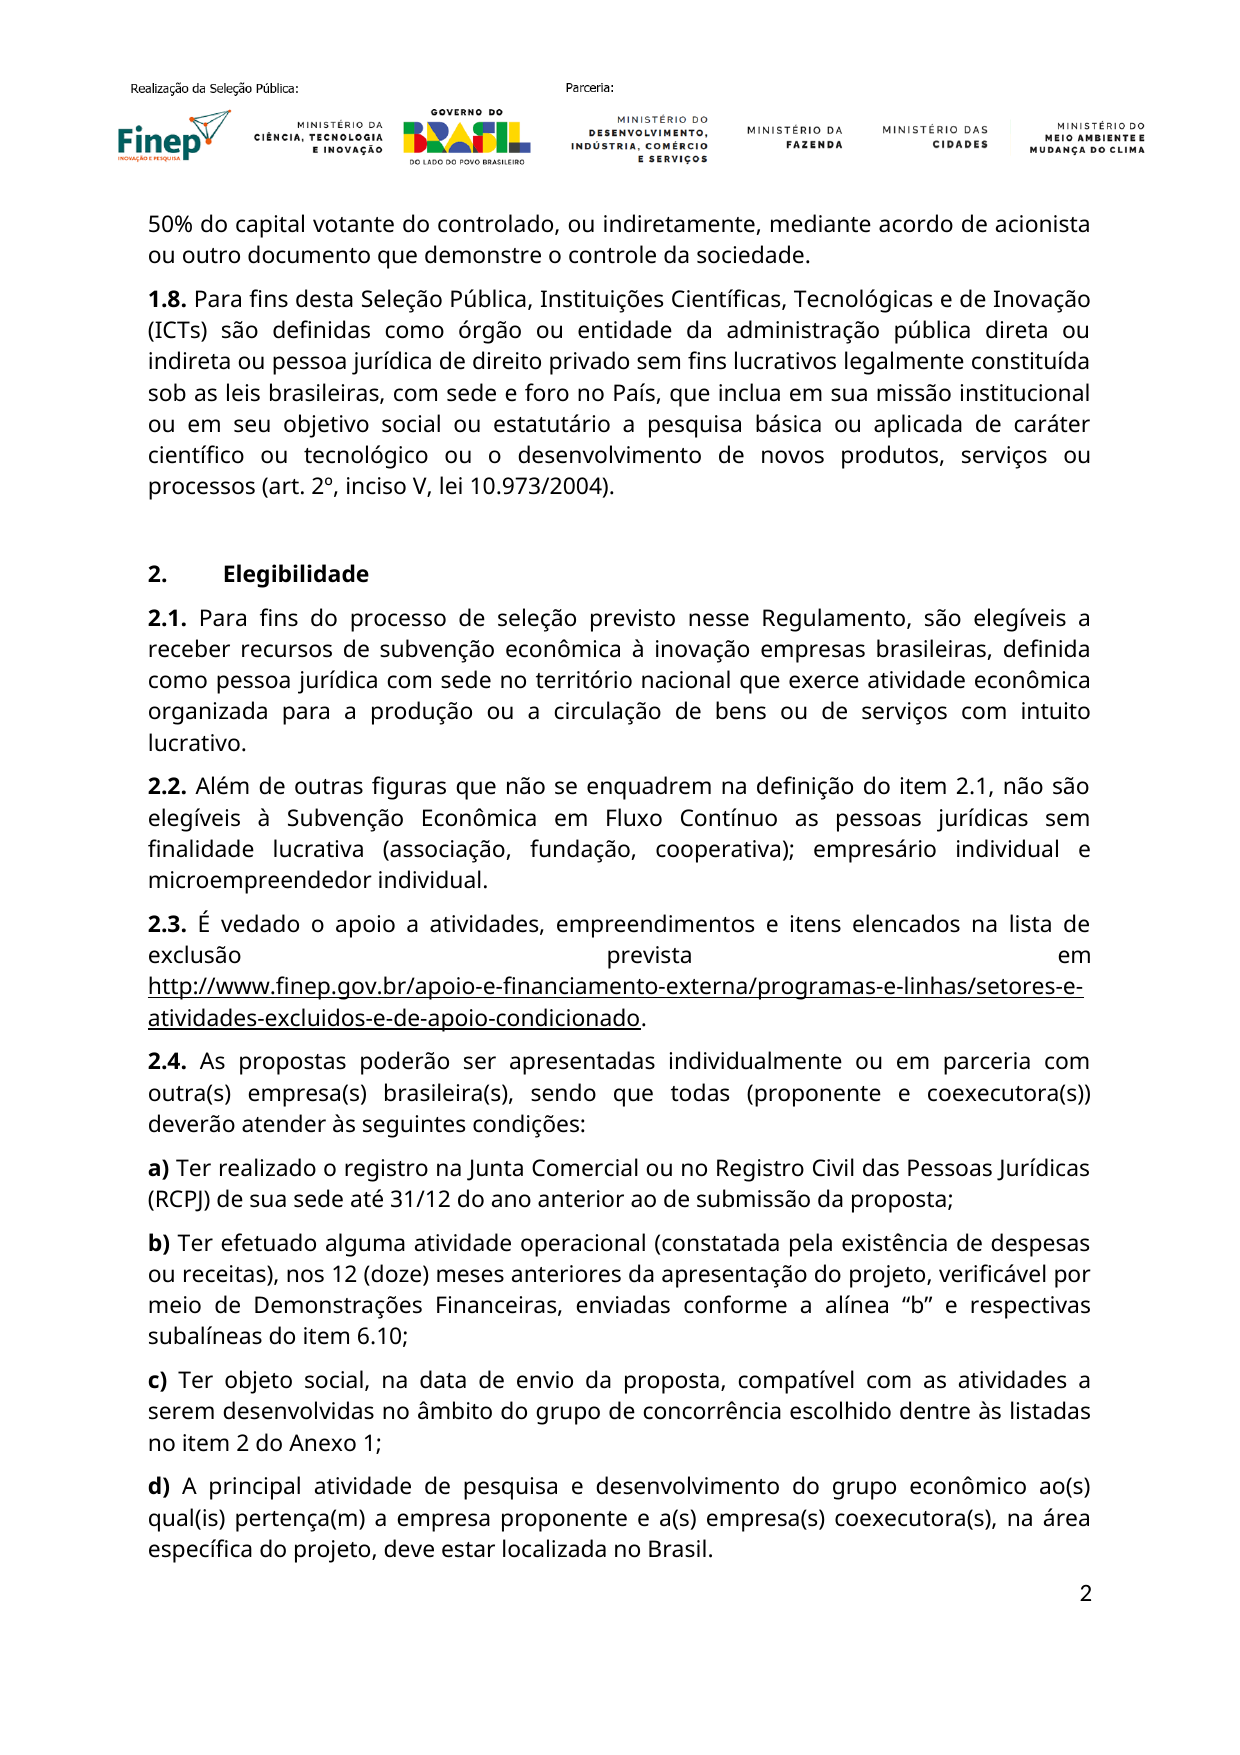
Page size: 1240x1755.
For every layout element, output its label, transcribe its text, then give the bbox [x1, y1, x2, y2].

list Elegibilidade [148, 558, 1092, 589]
text c) Ter objeto social, na data de envio da proposta, compatível com as atividades a serem desenvolvidas no âmbito do grupo de concorrência escolhido dentre às listadas no item 2 do Anexo 1; [148, 1364, 1092, 1458]
text b) Ter efetuado alguma atividade operacional (constatada pela existência de despesas ou receitas), nos 12 (doze) meses anteriores da apresentação do projeto, verificável por meio de Demonstrações Financeiras, enviadas conforme a alínea “b” e respectivas subalíneas do item 6.10; [148, 1227, 1092, 1352]
text 2.1. Para fins do processo de seleção previsto nesse Regulamento, são elegíveis a receber recursos de subvenção econômica à inovação empresas brasileiras, definida como pessoa jurídica com sede no território nacional que exerce atividade econômica organizada para a produção ou a circulação de bens ou de serviços com intuito lucrativo. [148, 602, 1092, 758]
text 2.4. As propostas poderão ser apresentadas individualmente ou em parceria com outra(s) empresa(s) brasileira(s), sendo que todas (proponente e coexecutora(s)) deverão atender às seguintes condições: [148, 1045, 1092, 1139]
text 2.2. Além de outras figuras que não se enquadrem na definição do item 2.1, não são elegíveis à Subvenção Econômica em Fluxo Contínuo as pessoas jurídicas sem finalidade lucrativa (associação, fundação, cooperativa); empresário individual e microempreendedor individual. [148, 770, 1092, 895]
text 50% do capital votante do controlado, ou indiretamente, mediante acordo de acionista ou outro documento que demonstre o controle da sociedade. [148, 208, 1092, 270]
text d) A principal atividade de pesquisa e desenvolvimento do grupo econômico ao(s) qual(is) pertença(m) a empresa proponente e a(s) empresa(s) coexecutora(s), na área específica do projeto, deve estar localizada no Brasil. [148, 1470, 1092, 1564]
text 2.3. É vedado o apoio a atividades, empreendimentos e itens elencados na lista de exclusão prevista em http://www.finep.gov.br/apoio-e-financiamento-externa/programas-e-linhas/setores-e-atividades-excluidos-e-de-apoio-condicionado. [148, 908, 1092, 1033]
text 1.8. Para fins desta Seleção Pública, Instituições Científicas, Tecnológicas e de Inovação (ICTs) são definidas como órgão ou entidade da administração pública direta ou indireta ou pessoa jurídica de direito privado sem fins lucrativos legalmente constituída sob as leis brasileiras, com sede e foro no País, que inclua em sua missão institucional ou em seu objetivo social ou estatutário a pesquisa básica ou aplicada de caráter científico ou tecnológico ou o desenvolvimento de novos produtos, serviços ou processos (art. 2º, inciso V, lei 10.973/2004). [148, 283, 1092, 502]
text a) Ter realizado o registro na Junta Comercial ou no Registro Civil das Pessoas Jurídicas (RCPJ) de sua sede até 31/12 do ano anterior ao de submissão da proposta; [148, 1152, 1092, 1214]
